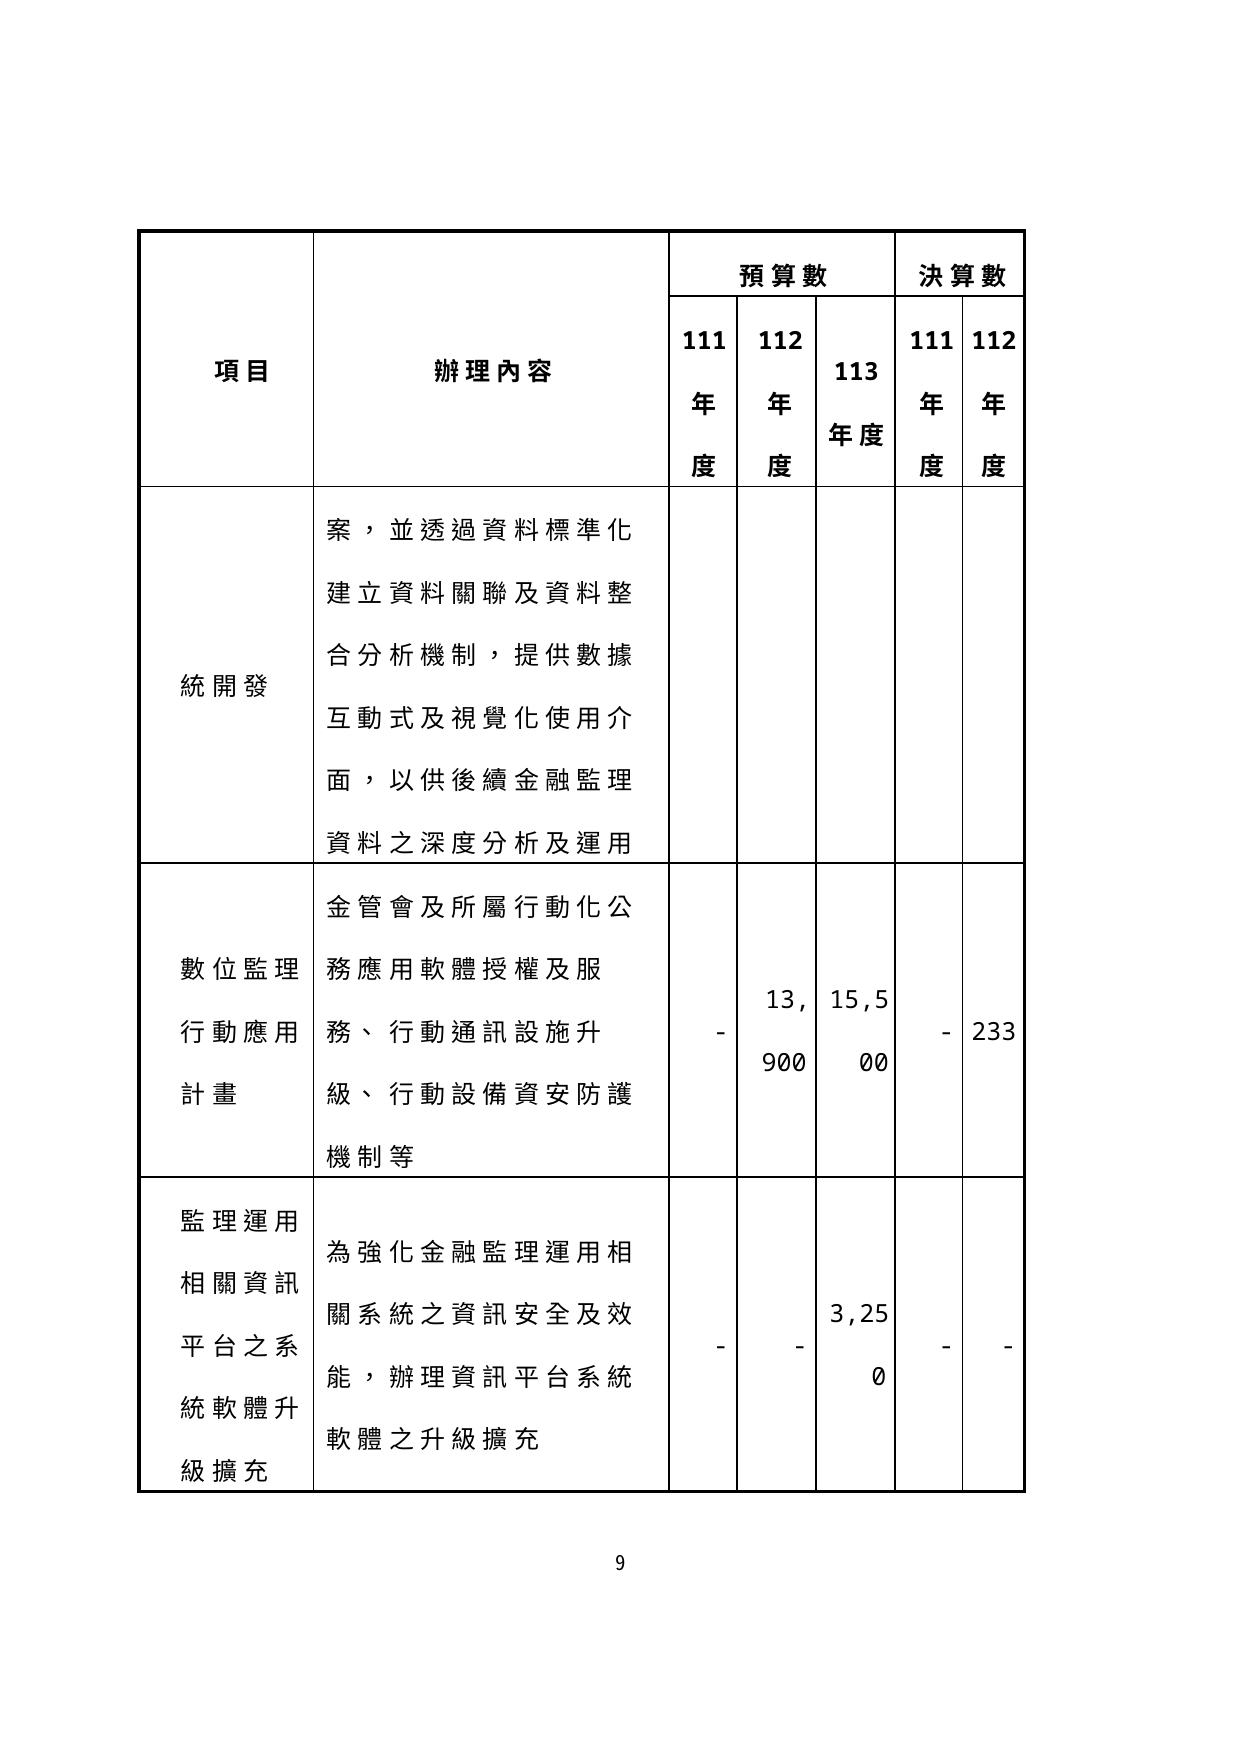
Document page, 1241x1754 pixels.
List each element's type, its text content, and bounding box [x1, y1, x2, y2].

table_cell - [963, 1178, 1023, 1490]
table_cell 案，並透過資料標準化建立資料關聯及資料整合分析機制，提供數據互動式及視覺化使用介面，以供後續金融監理資料之深度分析及運用 [314, 487, 668, 862]
table_header 項目 [141, 233, 313, 486]
table_cell - [896, 487, 962, 862]
table_cell - [670, 864, 736, 1176]
table_cell 233 [963, 864, 1023, 1176]
table_cell [817, 487, 894, 862]
table_cell 為強化金融監理運用相關系統之資訊安全及效能，辦理資訊平台系統軟體之升級擴充 [314, 1178, 668, 1490]
table_cell 112 年度 [738, 297, 815, 486]
table_header 決算數 [896, 233, 1023, 295]
table_cell [738, 487, 815, 862]
table_cell 3,250 [817, 1178, 894, 1490]
table_cell - [896, 864, 962, 1176]
table_cell 113 年度 [817, 297, 894, 486]
table_header 辦理內容 [314, 233, 668, 486]
table_header 預算數 [670, 233, 894, 295]
table_cell 數位監理行動應用計畫 [141, 864, 313, 1176]
table_cell 金管會及所屬行動化公務應用軟體授權及服務、行動通訊設施升級、行動設備資安防護機制等 [314, 864, 668, 1176]
table_cell - [670, 487, 736, 862]
table_cell 112 年度 [963, 297, 1023, 486]
table_cell - [738, 1178, 815, 1490]
table_cell 111 年度 [896, 297, 962, 486]
table_cell [963, 487, 1023, 862]
table_cell 111 年度 [670, 297, 736, 486]
table_cell 15,500 [817, 864, 894, 1176]
table_cell 監理運用相關資訊平台之系統軟體升級擴充 [141, 1178, 313, 1490]
table_cell 統開發 [141, 487, 313, 862]
table_cell - [896, 1178, 962, 1490]
table_cell 13,900 [738, 864, 815, 1176]
table_cell - [670, 1178, 736, 1490]
